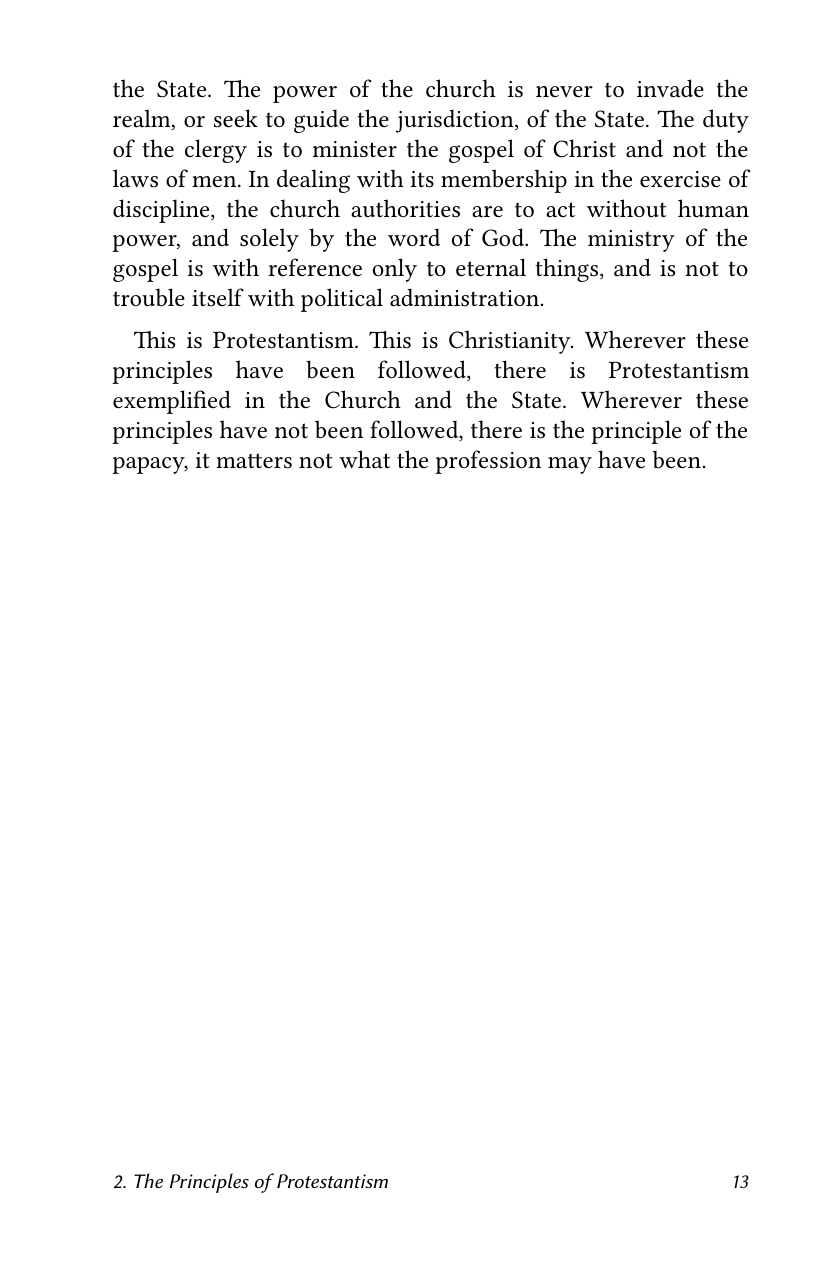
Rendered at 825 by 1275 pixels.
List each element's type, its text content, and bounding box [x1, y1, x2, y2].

text This is Protestantism. This is Christianity. Wherever these principles have been followed, there is Protestantism exemplified in the Church and the State. Wherever these principles have not been followed, there is the principle of the papacy, it matters not what the profession may have been. [112, 326, 750, 474]
text the State. The power of the church is never to invade the realm, or seek to guide the jurisdiction, of the State. The duty of the clergy is to minister the gospel of Christ and not the laws of men. In dealing with its membership in the exercise of discipline, the church authorities are to act without human power, and solely by the word of God. The ministry of the gospel is with reference only to eternal things, and is not to trouble itself with political administration. [112, 75, 750, 313]
